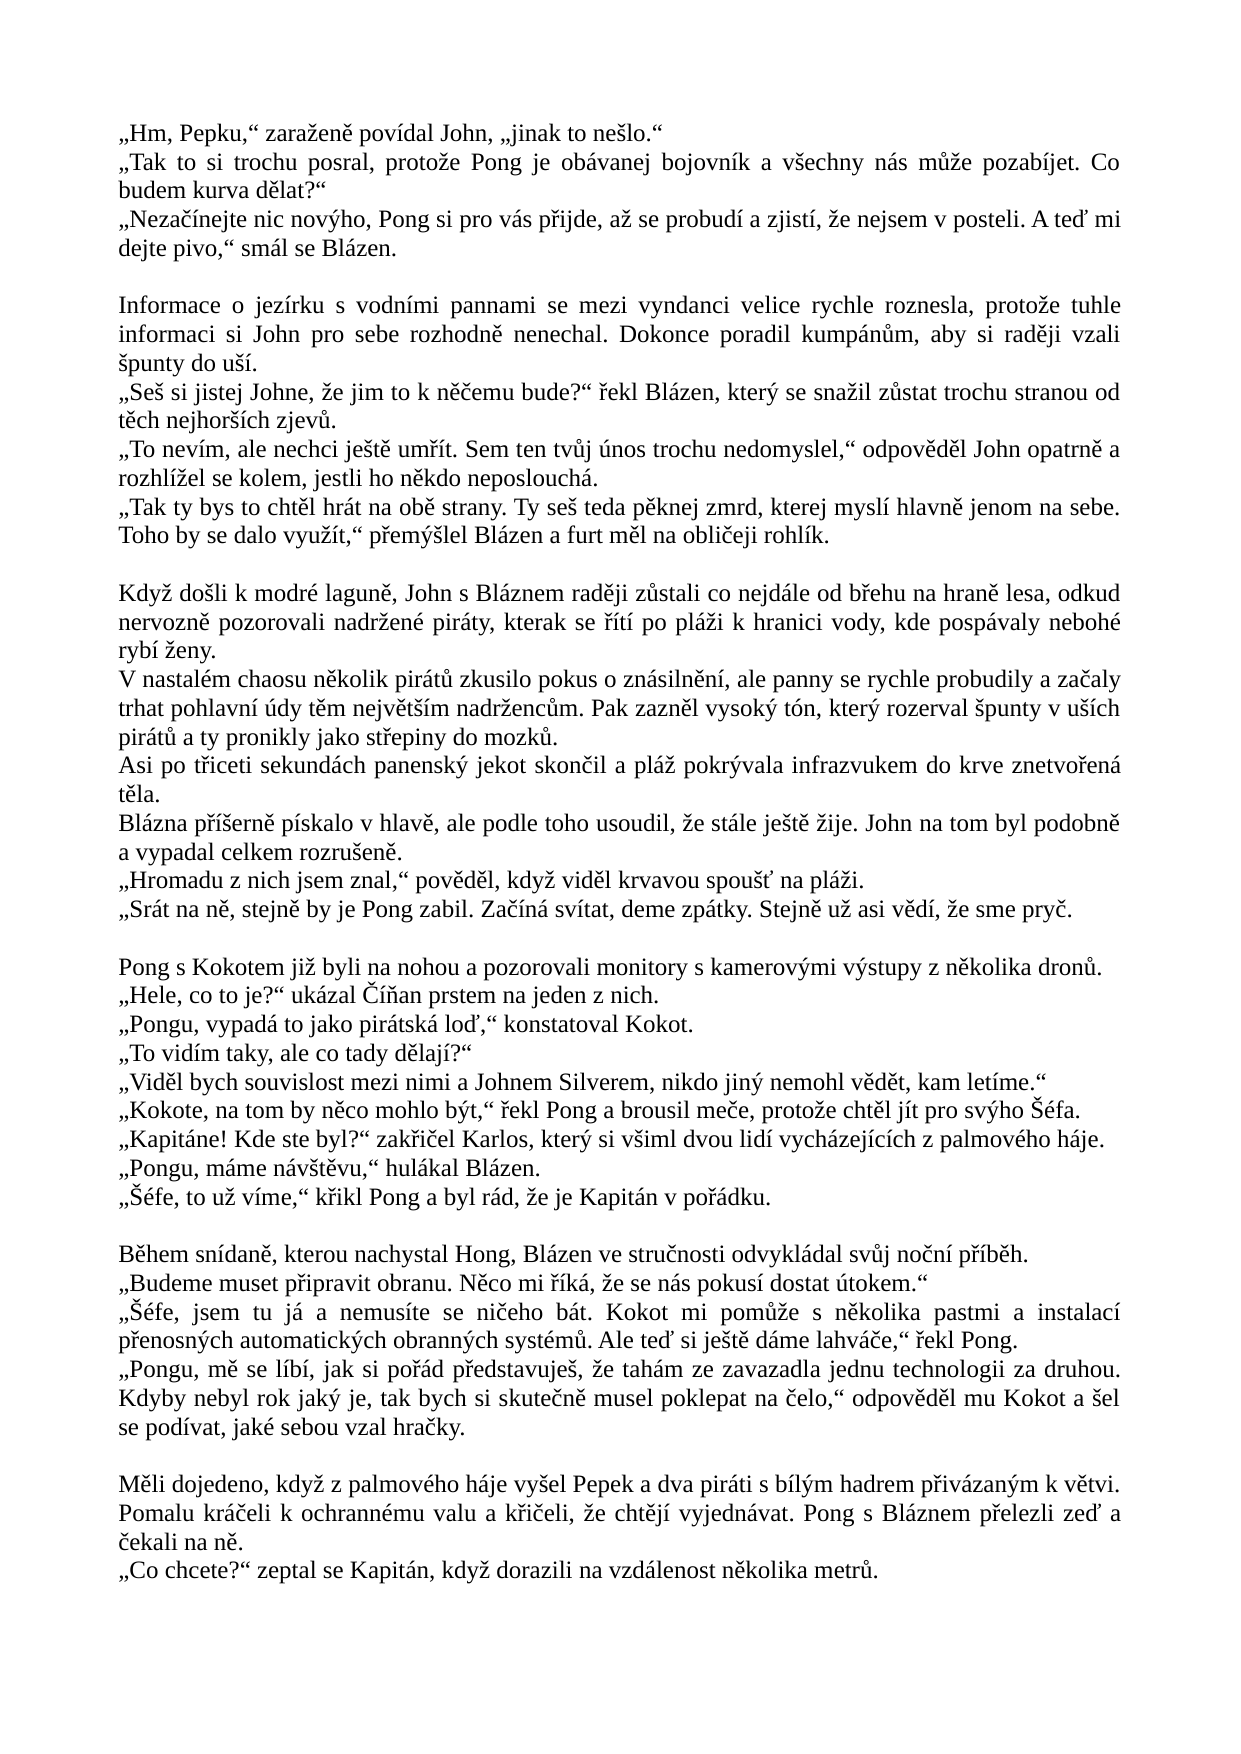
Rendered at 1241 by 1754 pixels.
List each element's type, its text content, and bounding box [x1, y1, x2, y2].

text „Budeme muset připravit obranu. Něco mi říká, že se nás pokusí dostat útokem.“ [118, 1268, 1122, 1297]
text „Tak ty bys to chtěl hrát na obě strany. Ty seš teda pěknej zmrd, kterej myslí hlavně jenom na sebe. Toho by se dalo využít,“ přemýšlel Blázen a furt měl na obličeji rohlík. [118, 492, 1122, 549]
text „Pongu, vypadá to jako pirátská loď,“ konstatoval Kokot. [118, 1009, 1122, 1038]
text „Hele, co to je?“ ukázal Číňan prstem na jeden z nich. [118, 981, 1122, 1009]
text „Nezačínejte nic novýho, Pong si pro vás přijde, až se probudí a zjistí, že nejsem v posteli. A teď mi dejte pivo,“ smál se Blázen. [118, 204, 1122, 262]
text „Kokote, na tom by něco mohlo být,“ řekl Pong a brousil meče, protože chtěl jít pro svýho Šéfa. [118, 1096, 1122, 1124]
text Informace o jezírku s vodními pannami se mezi vyndanci velice rychle roznesla, protože tuhle informaci si John pro sebe rozhodně nenechal. Dokonce poradil kumpánům, aby si raději vzali špunty do uší. [118, 291, 1122, 377]
text „Srát na ně, stejně by je Pong zabil. Začíná svítat, deme zpátky. Stejně už asi vědí, že sme pryč. [118, 894, 1122, 923]
text Asi po třiceti sekundách panenský jekot skončil a pláž pokrývala infrazvukem do krve znetvořená těla. [118, 751, 1122, 808]
text „Šéfe, jsem tu já a nemusíte se ničeho bát. Kokot mi pomůže s několika pastmi a instalací přenosných automatických obranných systémů. Ale teď si ještě dáme lahváče,“ řekl Pong. [118, 1297, 1122, 1354]
text „To nevím, ale nechci ještě umřít. Sem ten tvůj únos trochu nedomyslel,“ odpověděl John opatrně a rozhlížel se kolem, jestli ho někdo neposlouchá. [118, 434, 1122, 492]
text Když došli k modré laguně, John s Bláznem raději zůstali co nejdále od břehu na hraně lesa, odkud nervozně pozorovali nadržené piráty, kterak se řítí po pláži k hranici vody, kde pospávaly nebohé rybí ženy. [118, 578, 1122, 664]
text „Pongu, mě se líbí, jak si pořád představuješ, že tahám ze zavazadla jednu technologii za druhou. Kdyby nebyl rok jaký je, tak bych si skutečně musel poklepat na čelo,“ odpověděl mu Kokot a šel se podívat, jaké sebou vzal hračky. [118, 1354, 1122, 1441]
text „Kapitáne! Kde ste byl?“ zakřičel Karlos, který si všiml dvou lidí vycházejících z palmového háje. [118, 1124, 1122, 1153]
text „To vidím taky, ale co tady dělají?“ [118, 1038, 1122, 1067]
text „Pongu, máme návštěvu,“ hulákal Blázen. [118, 1153, 1122, 1182]
text Pong s Kokotem již byli na nohou a pozorovali monitory s kamerovými výstupy z několika dronů. [118, 952, 1122, 981]
text „Hm, Pepku,“ zaraženě povídal John, „jinak to nešlo.“ [118, 118, 1122, 147]
text „Seš si jistej Johne, že jim to k něčemu bude?“ řekl Blázen, který se snažil zůstat trochu stranou od těch nejhorších zjevů. [118, 377, 1122, 434]
text „Hromadu z nich jsem znal,“ pověděl, když viděl krvavou spoušť na pláži. [118, 866, 1122, 894]
text Měli dojedeno, když z palmového háje vyšel Pepek a dva piráti s bílým hadrem přivázaným k větvi. Pomalu kráčeli k ochrannému valu a křičeli, že chtějí vyjednávat. Pong s Bláznem přelezli zeď a čekali na ně. [118, 1469, 1122, 1556]
text „Šéfe, to už víme,“ křikl Pong a byl rád, že je Kapitán v pořádku. [118, 1182, 1122, 1211]
text Během snídaně, kterou nachystal Hong, Blázen ve stručnosti odvykládal svůj noční příběh. [118, 1239, 1122, 1268]
text Blázna příšerně pískalo v hlavě, ale podle toho usoudil, že stále ještě žije. John na tom byl podobně a vypadal celkem rozrušeně. [118, 808, 1122, 866]
text „Co chcete?“ zeptal se Kapitán, když dorazili na vzdálenost několika metrů. [118, 1556, 1122, 1584]
text „Tak to si trochu posral, protože Pong je obávanej bojovník a všechny nás může pozabíjet. Co budem kurva dělat?“ [118, 147, 1122, 204]
text „Viděl bych souvislost mezi nimi a Johnem Silverem, nikdo jiný nemohl vědět, kam letíme.“ [118, 1067, 1122, 1096]
text V nastalém chaosu několik pirátů zkusilo pokus o znásilnění, ale panny se rychle probudily a začaly trhat pohlavní údy těm největším nadržencům. Pak zazněl vysoký tón, který rozerval špunty v uších pirátů a ty pronikly jako střepiny do mozků. [118, 664, 1122, 751]
